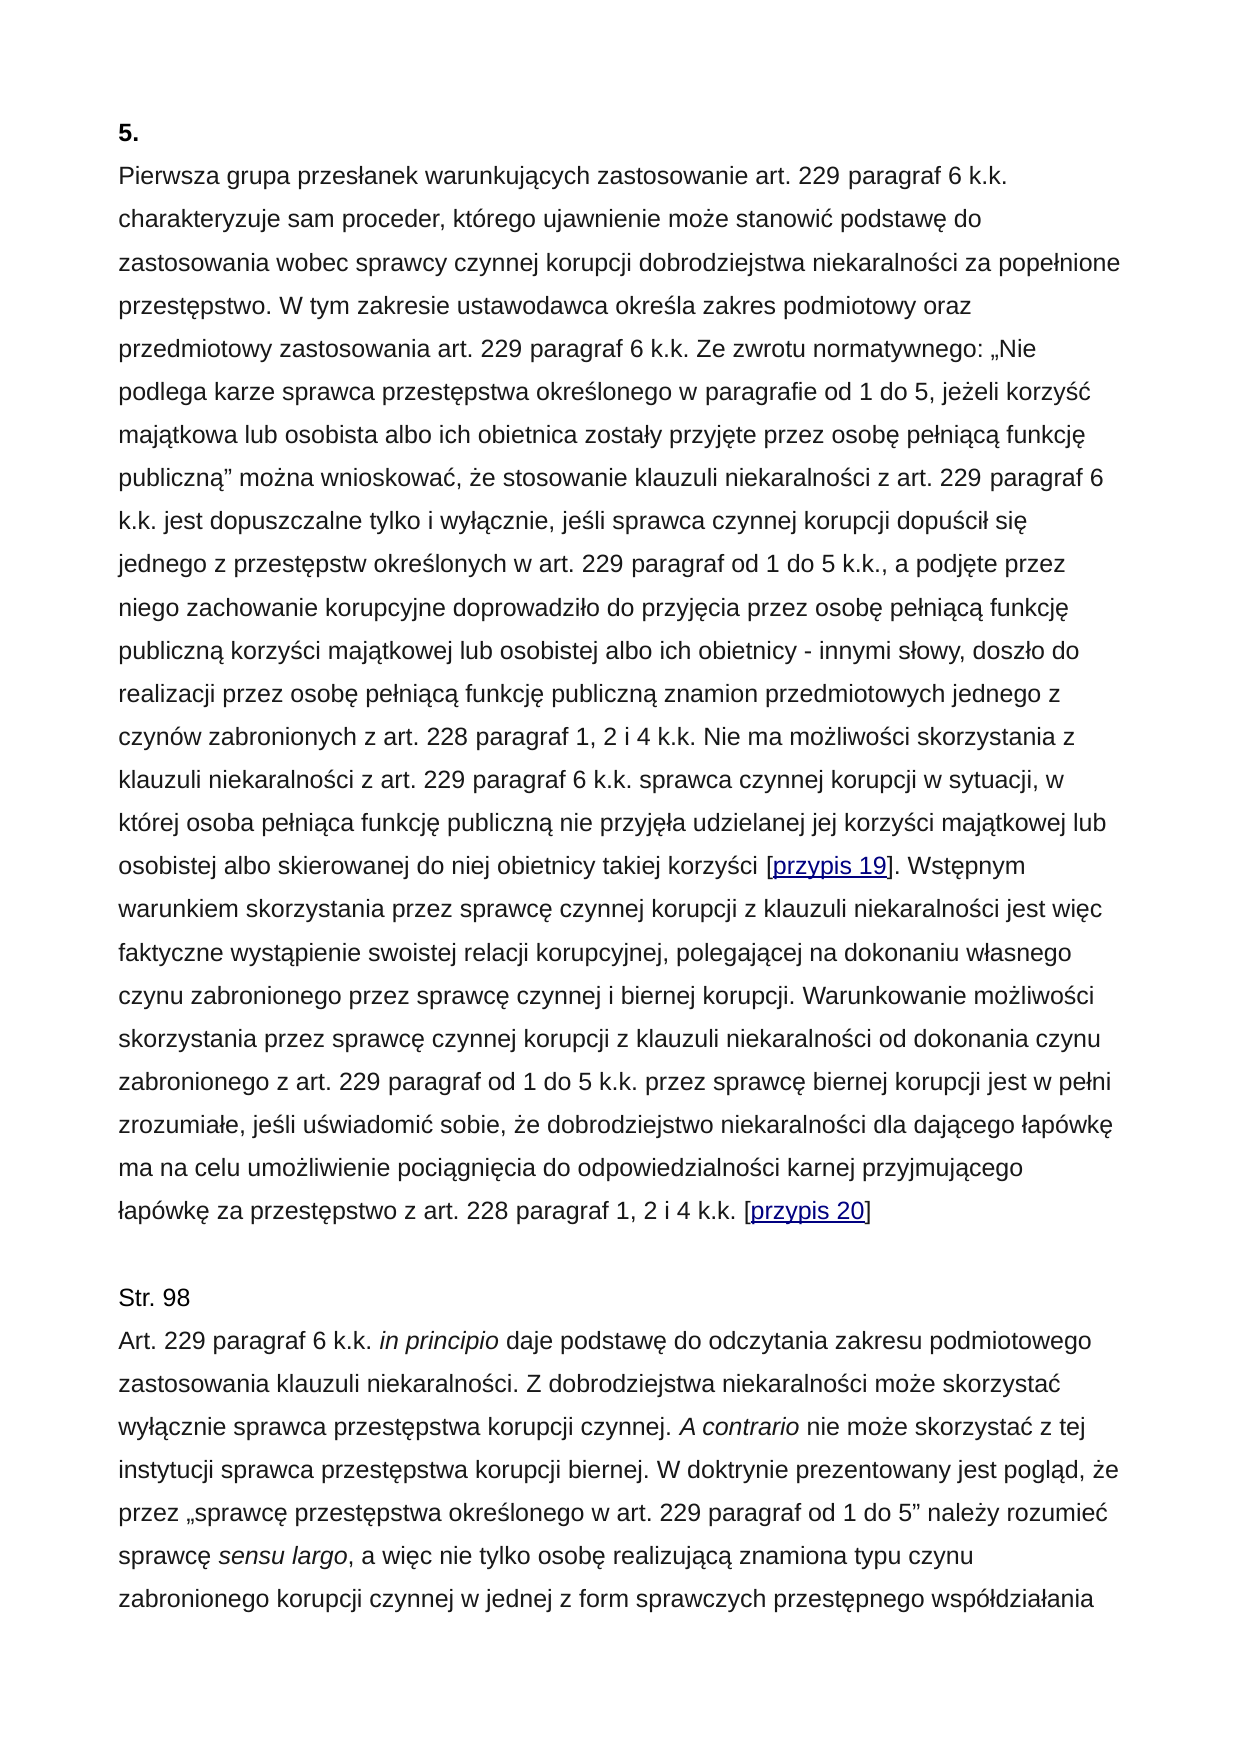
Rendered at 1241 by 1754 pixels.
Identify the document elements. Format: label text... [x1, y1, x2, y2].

subtitle 5. [118, 118, 1122, 147]
text Str. 98 [118, 1282, 1122, 1311]
text Pierwsza grupa przesłanek warunkujących zastosowanie art. 229 paragraf 6 k.k. charakteryzuje sam proceder, którego ujawnienie może stanowić podstawę do zastosowania wobec sprawcy czynnej korupcji dobrodziejstwa niekaralności za popełnione przestępstwo. W tym zakresie ustawodawca określa zakres podmiotowy oraz przedmiotowy zastosowania art. 229 paragraf 6 k.k. Ze zwrotu normatywnego: „Nie podlega karze sprawca przestępstwa określonego w paragrafie od 1 do 5, jeżeli korzyść majątkowa lub osobista albo ich obietnica zostały przyjęte przez osobę pełniącą funkcję publiczną” można wnioskować, że stosowanie klauzuli niekaralności z art. 229 paragraf 6 k.k. jest dopuszczalne tylko i wyłącznie, jeśli sprawca czynnej korupcji dopuścił się jednego z przestępstw określonych w art. 229 paragraf od 1 do 5 k.k., a podjęte przez niego zachowanie korupcyjne doprowadziło do przyjęcia przez osobę pełniącą funkcję publiczną korzyści majątkowej lub osobistej albo ich obietnicy - innymi słowy, doszło do realizacji przez osobę pełniącą funkcję publiczną znamion przedmiotowych jednego z czynów zabronionych z art. 228 paragraf 1, 2 i 4 k.k. Nie ma możliwości skorzystania z klauzuli niekaralności z art. 229 paragraf 6 k.k. sprawca czynnej korupcji w sytuacji, w której osoba pełniąca funkcję publiczną nie przyjęła udzielanej jej korzyści majątkowej lub osobistej albo skierowanej do niej obietnicy takiej korzyści [przypis 19]. Wstępnym warunkiem skorzystania przez sprawcę czynnej korupcji z klauzuli niekaralności jest więc faktyczne wystąpienie swoistej relacji korupcyjnej, polegającej na dokonaniu własnego czynu zabronionego przez sprawcę czynnej i biernej korupcji. Warunkowanie możliwości skorzystania przez sprawcę czynnej korupcji z klauzuli niekaralności od dokonania czynu zabronionego z art. 229 paragraf od 1 do 5 k.k. przez sprawcę biernej korupcji jest w pełni zrozumiałe, jeśli uświadomić sobie, że dobrodziejstwo niekaralności dla dającego łapówkę ma na celu umożliwienie pociągnięcia do odpowiedzialności karnej przyjmującego łapówkę za przestępstwo z art. 228 paragraf 1, 2 i 4 k.k. [przypis 20] [118, 161, 1122, 1225]
text Art. 229 paragraf 6 k.k. in principio daje podstawę do odczytania zakresu podmiotowego zastosowania klauzuli niekaralności. Z dobrodziejstwa niekaralności może skorzystać wyłącznie sprawca przestępstwa korupcji czynnej. A contrario nie może skorzystać z tej instytucji sprawca przestępstwa korupcji biernej. W doktrynie prezentowany jest pogląd, że przez „sprawcę przestępstwa określonego w art. 229 paragraf od 1 do 5” należy rozumieć sprawcę sensu largo, a więc nie tylko osobę realizującą znamiona typu czynu zabronionego korupcji czynnej w jednej z form sprawczych przestępnego współdziałania [118, 1326, 1122, 1613]
